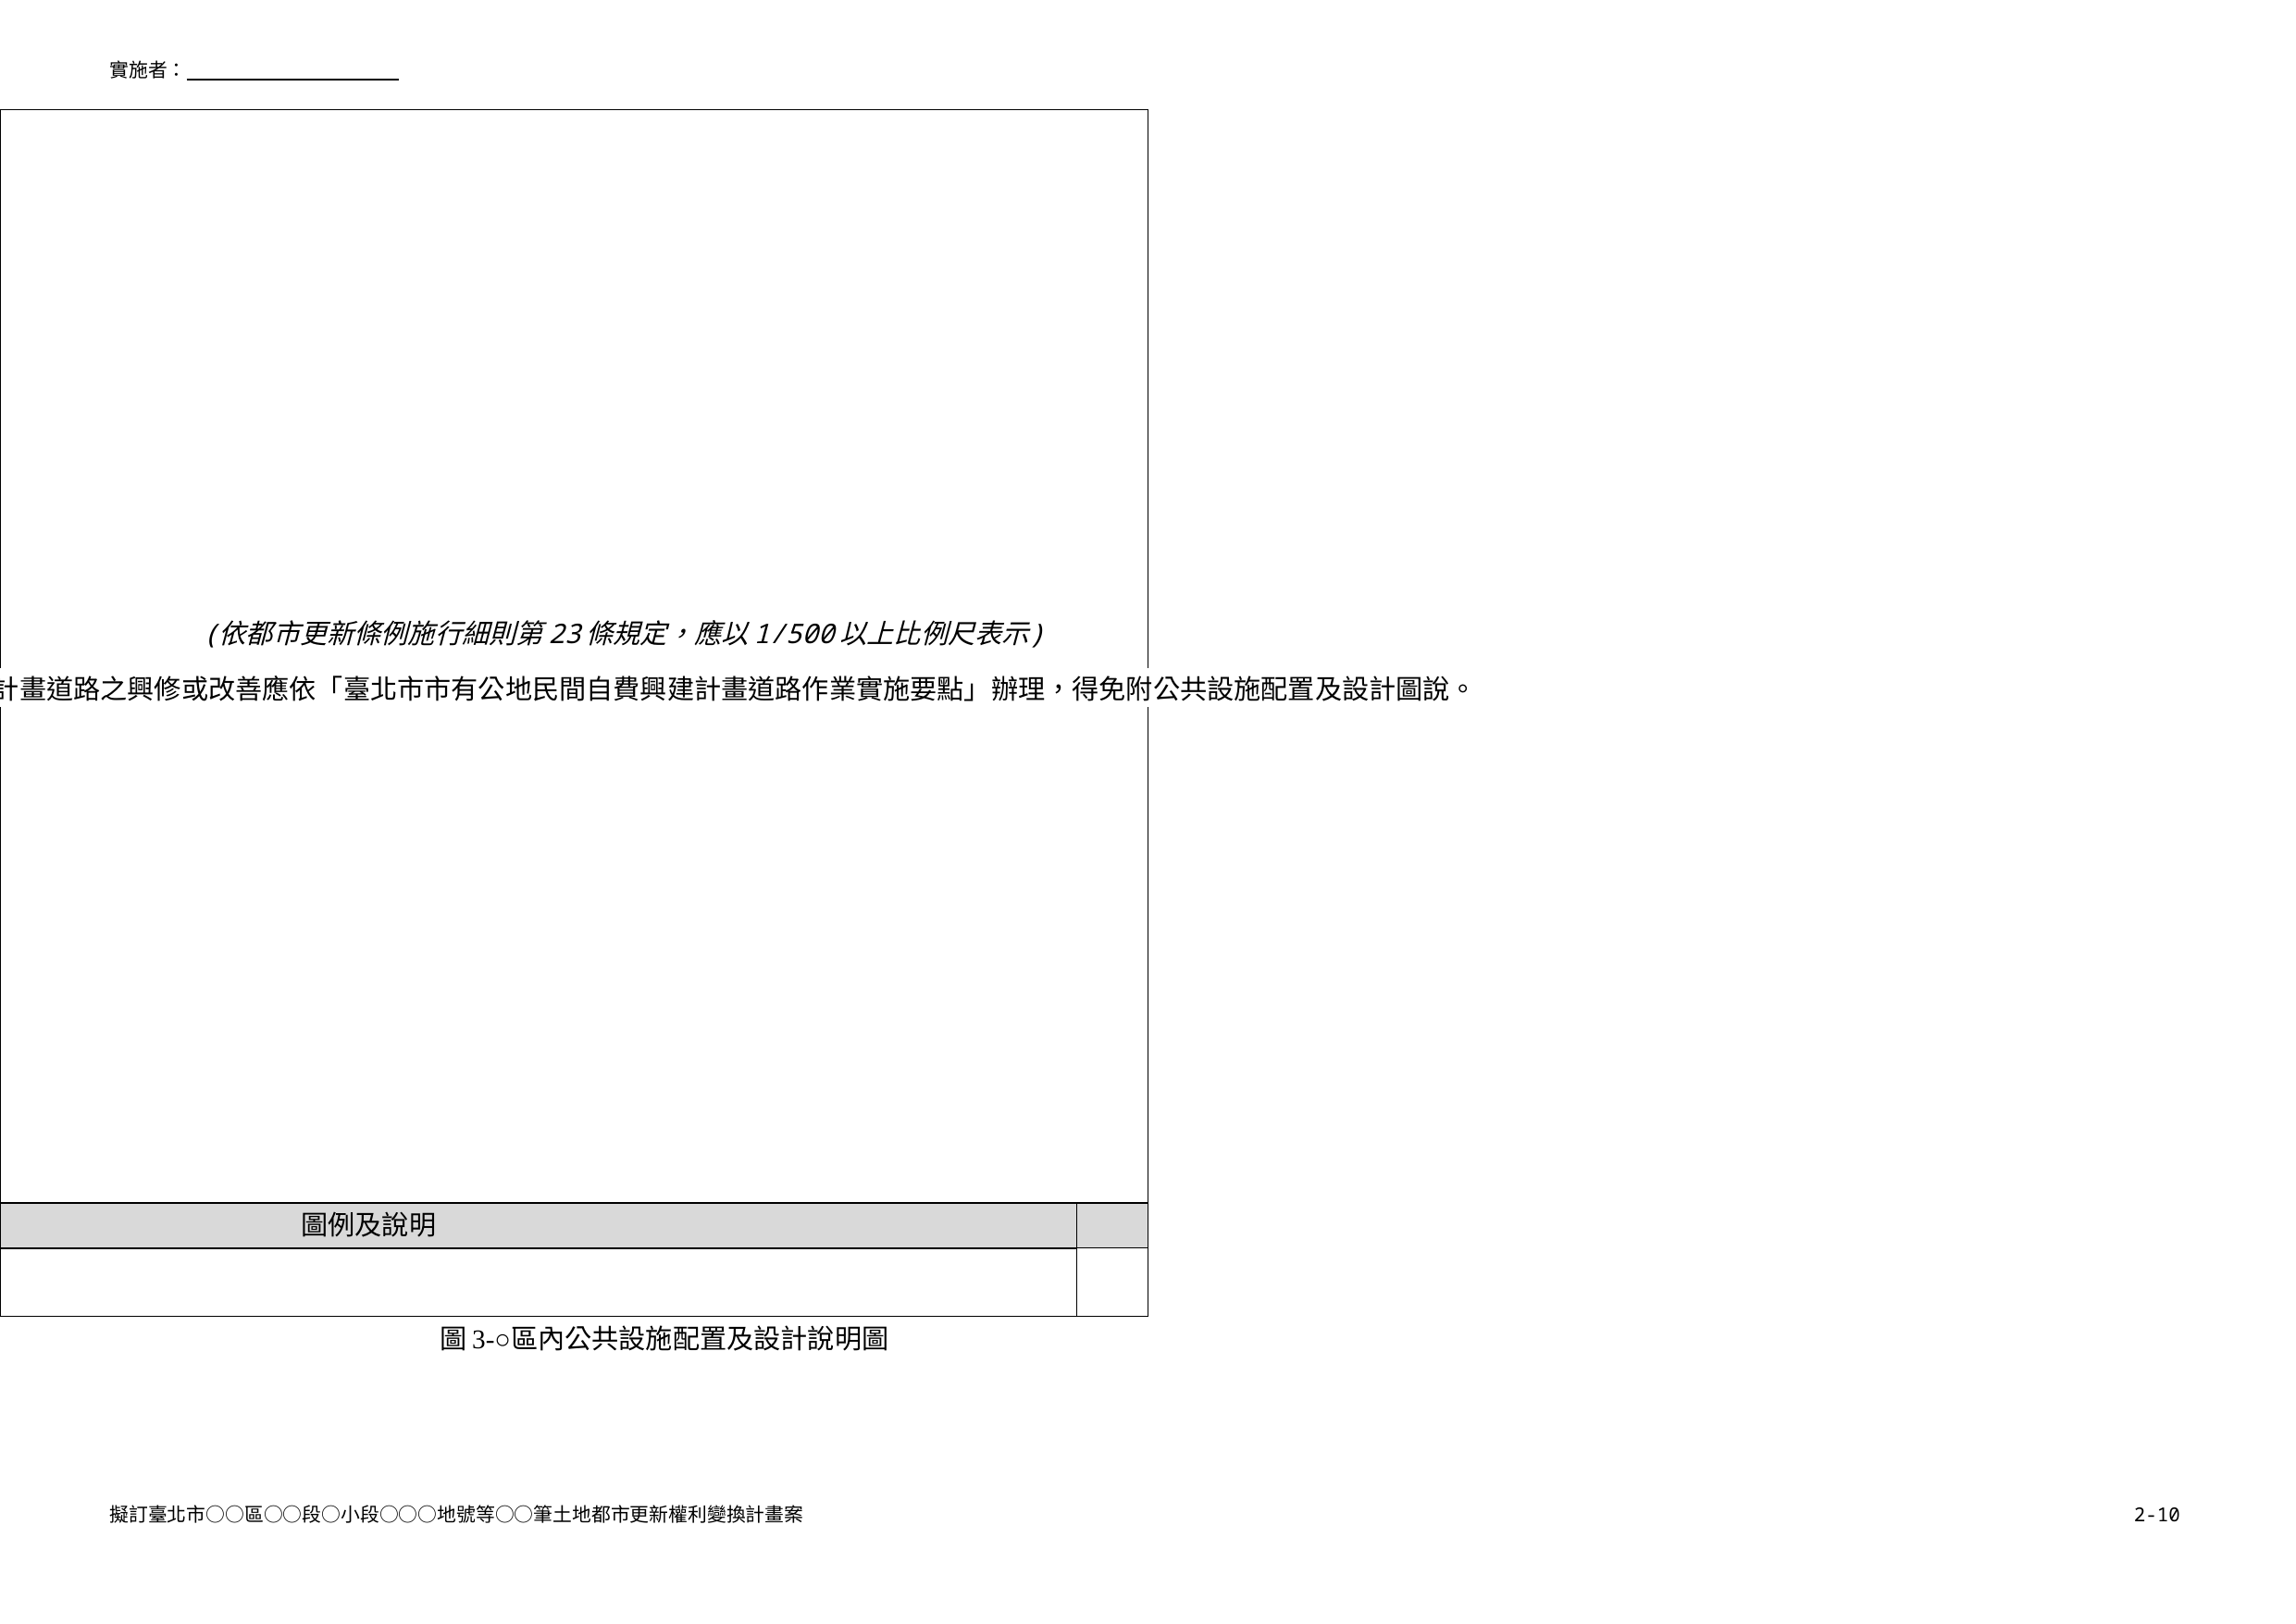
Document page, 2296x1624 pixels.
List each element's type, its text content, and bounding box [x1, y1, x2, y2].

table_header (依都市更新條例施行細則第23條規定，應以1/500以上比例尺表示)  注意事項：若為計畫道路之興修或改善應依「臺北市市有公地民間自費興建計畫道路作業實施要點」辦理，得免附公共設施配置及設計圖說。 [1, 110, 1148, 1202]
table_cell 1/○○○ [1077, 1248, 1148, 1316]
table_cell 圖例及說明 [1, 1204, 1076, 1247]
table_cell 比例尺 [1077, 1204, 1148, 1247]
table_cell [1, 1249, 1076, 1316]
text 圖3-○區內公共設施配置及設計說明圖 [203, 1317, 1124, 1356]
